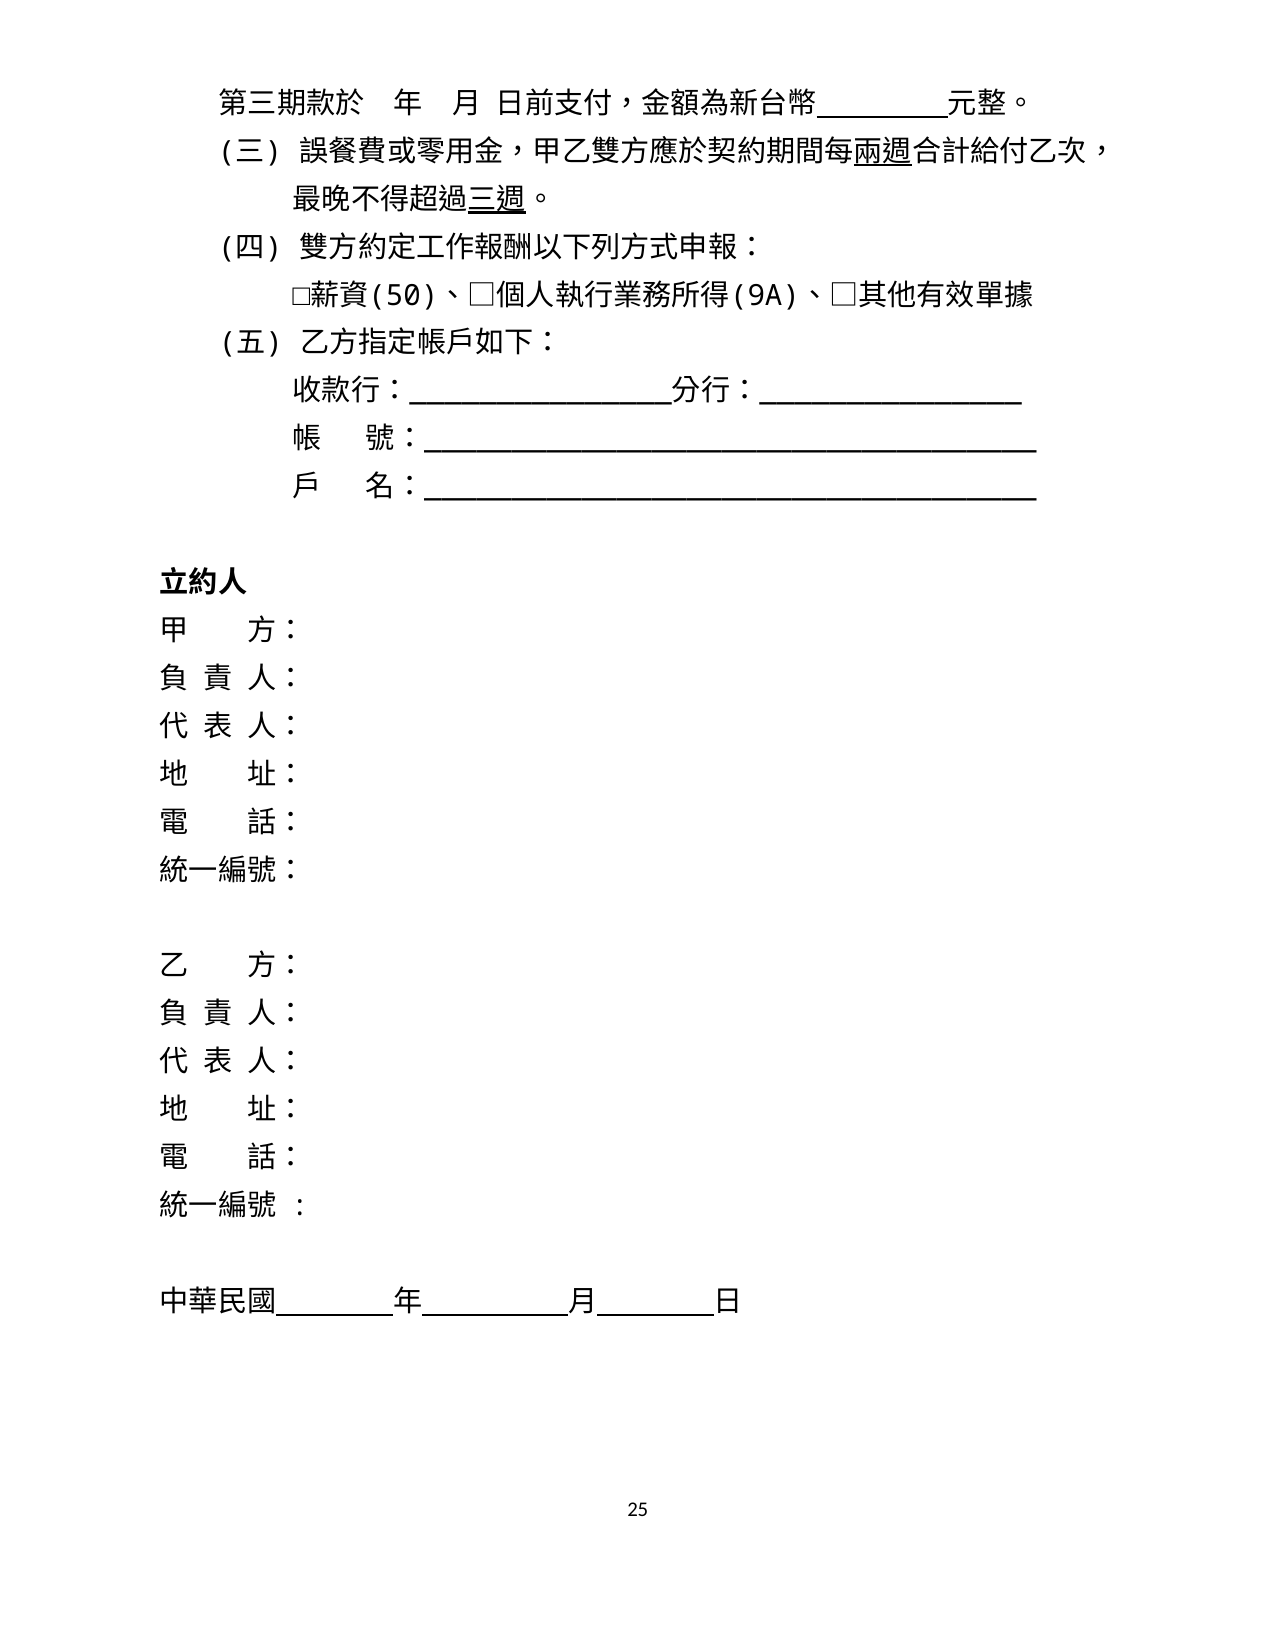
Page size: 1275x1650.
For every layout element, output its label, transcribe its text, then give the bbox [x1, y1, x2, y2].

text 帳 號：___________________________________ [218, 410, 1116, 458]
text (三) 誤餐費或零用金，甲乙雙方應於契約期間每兩週合計給付乙次，最晚不得超過三週。 [218, 123, 1116, 219]
text 電 話： [159, 794, 1116, 842]
text 立約人 [159, 554, 1116, 602]
text (四) 雙方約定工作報酬以下列方式申報： [159, 219, 1116, 267]
text 收款行：_______________分行：_______________ [218, 362, 1116, 410]
text 統一編號 : [159, 1177, 1116, 1225]
text 地 址： [159, 1081, 1116, 1129]
text 乙 方： [159, 937, 1116, 985]
text 地 址： [159, 746, 1116, 794]
text 甲 方： [159, 602, 1116, 650]
text 代 表 人： [159, 1033, 1116, 1081]
text 代 表 人： [159, 698, 1116, 746]
text 第三期款於 年 月 日前支付，金額為新台幣 元整。 [218, 75, 1116, 123]
text 統一編號： [159, 842, 1116, 889]
text 電 話： [159, 1129, 1116, 1177]
text 負 責 人： [159, 985, 1116, 1033]
text (五) 乙方指定帳戶如下： [218, 314, 1116, 362]
text 負 責 人： [159, 650, 1116, 698]
text 中華民國 年 月 日 [159, 1273, 1116, 1321]
text □薪資(50)、□個人執行業務所得(9A)、□其他有效單據 [238, 267, 1116, 314]
text 戶 名：___________________________________ [218, 458, 1116, 506]
